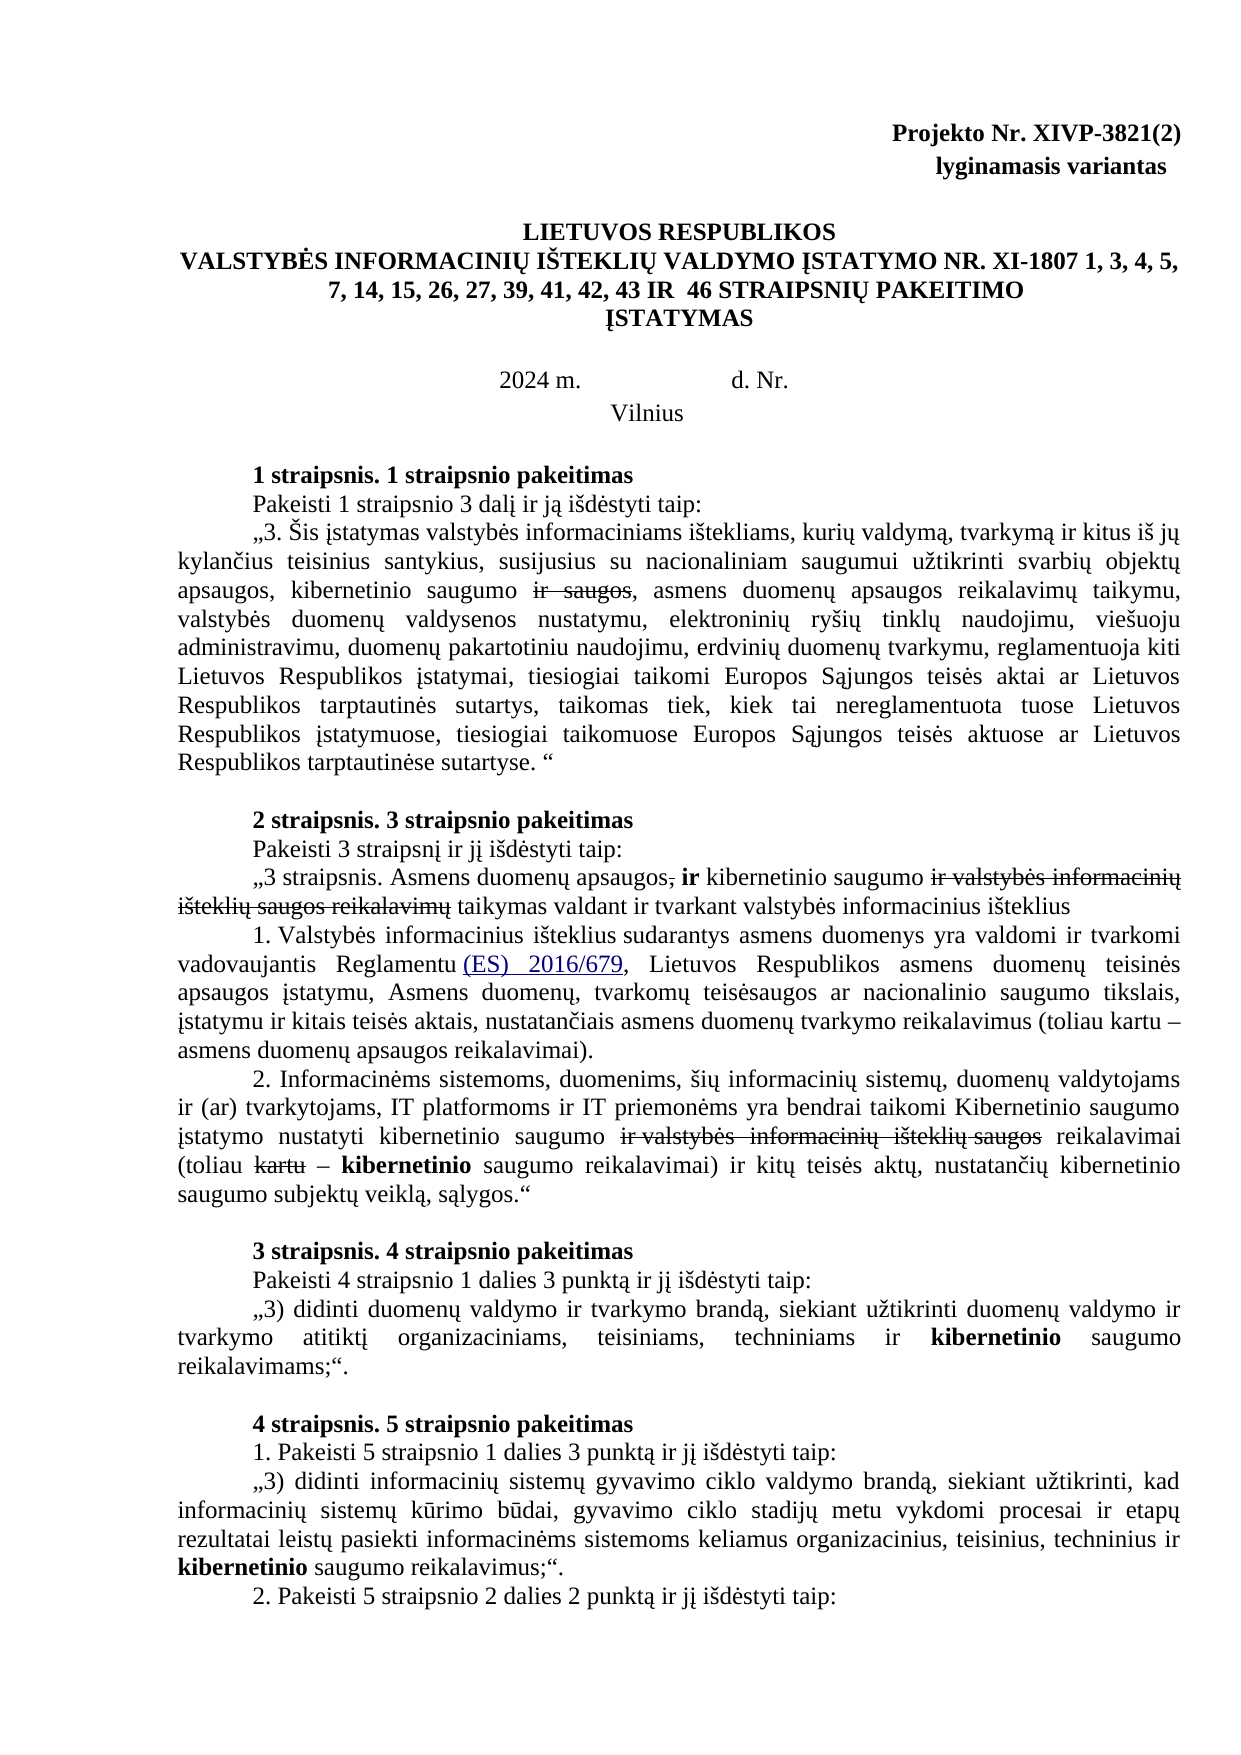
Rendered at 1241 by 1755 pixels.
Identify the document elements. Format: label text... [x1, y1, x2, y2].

text 1. Valstybės informacinius išteklius sudarantys asmens duomenys yra valdomi ir tvarkomi vadovaujantis Reglamentu (ES) 2016/679, Lietuvos Respublikos asmens duomenų teisinės apsaugos įstatymu, Asmens duomenų, tvarkomų teisėsaugos ar nacionalinio saugumo tikslais, įstatymu ir kitais teisės aktais, nustatančiais asmens duomenų tvarkymo reikalavimus (toliau kartu – asmens duomenų apsaugos reikalavimai). [177, 920, 1181, 1064]
text 2. Pakeisti 5 straipsnio 2 dalies 2 punktą ir jį išdėstyti taip: [177, 1581, 1181, 1610]
text ĮSTATYMAS [177, 303, 1181, 332]
text LIETUVOS RESPUBLIKOS [177, 217, 1181, 246]
text VALSTYBĖS INFORMACINIŲ IŠTEKLIŲ VALDYMO ĮSTATYMO NR. XI-1807 1, 3, 4, 5, 7, 14, 15, 26, 27, 39, 41, 42, 43 IR 46 STRAIPSNIŲ PAKEITIMO [177, 246, 1181, 303]
text „3 straipsnis. Asmens duomenų apsaugos, ir kibernetinio saugumo ir valstybės informacinių išteklių saugos reikalavimų taikymas valdant ir tvarkant valstybės informacinius išteklius [177, 862, 1181, 920]
text „3) didinti duomenų valdymo ir tvarkymo brandą, siekiant užtikrinti duomenų valdymo ir tvarkymo atitiktį organizaciniams, teisiniams, techniniams ir kibernetinio saugumo reikalavimams;“. [177, 1294, 1181, 1380]
text 1 straipsnis. 1 straipsnio pakeitimas [177, 460, 1181, 489]
text „3. Šis įstatymas valstybės informaciniams ištekliams, kurių valdymą, tvarkymą ir kitus iš jų kylančius teisinius santykius, susijusius su nacionaliniam saugumui užtikrinti svarbių objektų apsaugos, kibernetinio saugumo ir saugos, asmens duomenų apsaugos reikalavimų taikymu, valstybės duomenų valdysenos nustatymu, elektroninių ryšių tinklų naudojimu, viešuoju administravimu, duomenų pakartotiniu naudojimu, erdvinių duomenų tvarkymu, reglamentuoja kiti Lietuvos Respublikos įstatymai, tiesiogiai taikomi Europos Sąjungos teisės aktai ar Lietuvos Respublikos tarptautinės sutartys, taikomas tiek, kiek tai nereglamentuota tuose Lietuvos Respublikos įstatymuose, tiesiogiai taikomuose Europos Sąjungos teisės aktuose ar Lietuvos Respublikos tarptautinėse sutartyse. “ [177, 517, 1181, 776]
text „3) didinti informacinių sistemų gyvavimo ciklo valdymo brandą, siekiant užtikrinti, kad informacinių sistemų kūrimo būdai, gyvavimo ciklo stadijų metu vykdomi procesai ir etapų rezultatai leistų pasiekti informacinėms sistemoms keliamus organizacinius, teisinius, techninius ir kibernetinio saugumo reikalavimus;“. [177, 1466, 1181, 1581]
text Projekto Nr. XIVP-3821(2) [177, 118, 1181, 147]
text lyginamasis variantas [177, 151, 1167, 180]
text Vilnius [127, 398, 1167, 427]
text 3 straipsnis. 4 straipsnio pakeitimas [177, 1236, 1181, 1265]
text 1. Pakeisti 5 straipsnio 1 dalies 3 punktą ir jį išdėstyti taip: [177, 1437, 1181, 1466]
text 2024 m. d. Nr. [127, 365, 1167, 394]
text Pakeisti 1 straipsnio 3 dalį ir ją išdėstyti taip: [177, 489, 1181, 517]
text 2 straipsnis. 3 straipsnio pakeitimas [177, 805, 1181, 834]
text Pakeisti 4 straipsnio 1 dalies 3 punktą ir jį išdėstyti taip: [177, 1265, 1181, 1294]
text 4 straipsnis. 5 straipsnio pakeitimas [177, 1409, 1181, 1437]
text 2. Informacinėms sistemoms, duomenims, šių informacinių sistemų, duomenų valdytojams ir (ar) tvarkytojams, IT platformoms ir IT priemonėms yra bendrai taikomi Kibernetinio saugumo įstatymo nustatyti kibernetinio saugumo ir valstybės informacinių išteklių saugos reikalavimai (toliau kartu – kibernetinio saugumo reikalavimai) ir kitų teisės aktų, nustatančių kibernetinio saugumo subjektų veiklą, sąlygos.“ [177, 1064, 1181, 1207]
text Pakeisti 3 straipsnį ir jį išdėstyti taip: [177, 834, 1181, 862]
